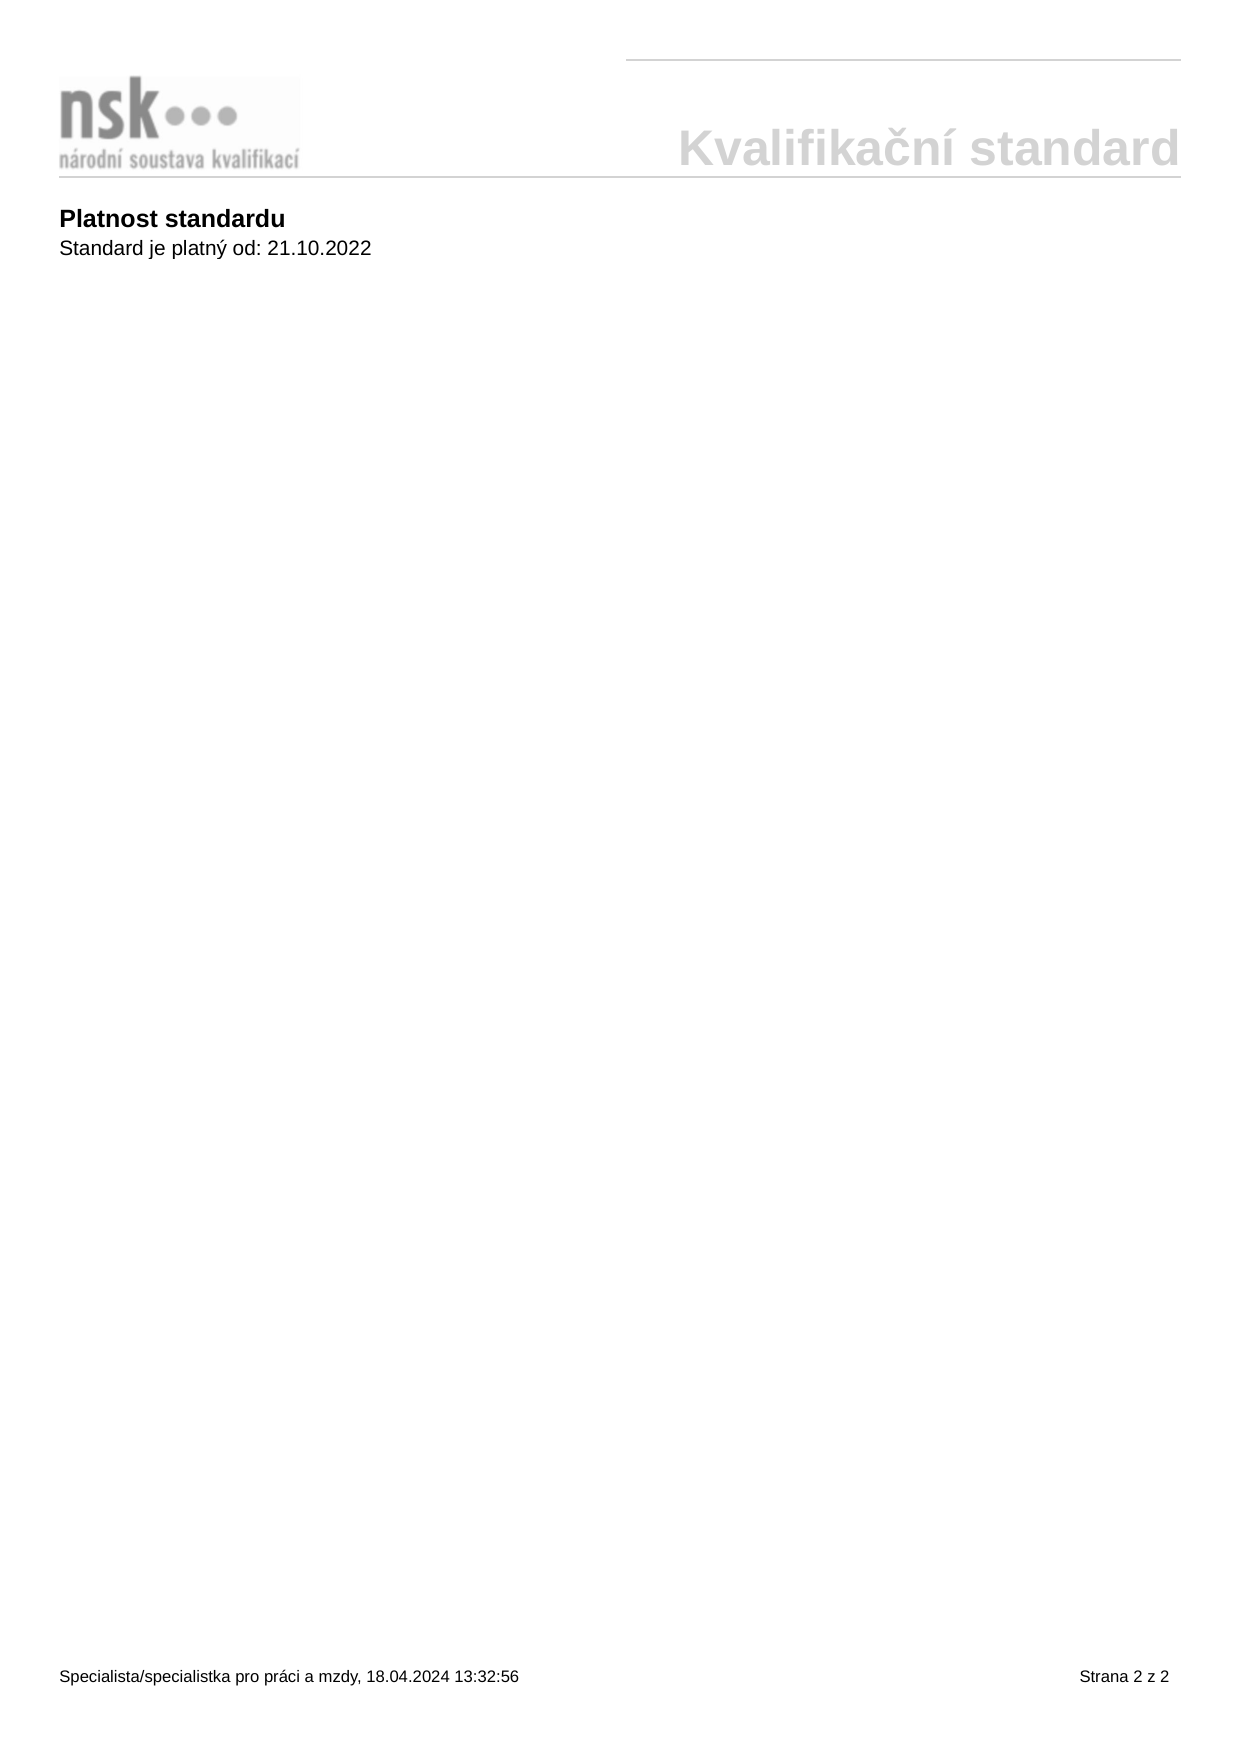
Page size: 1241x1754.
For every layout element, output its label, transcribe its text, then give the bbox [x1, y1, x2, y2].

table_cell [1093, 1159, 1169, 1409]
table_cell [59, 1159, 483, 1409]
table_cell [1169, 559, 1181, 859]
table_cell [1169, 1409, 1181, 1658]
table_cell [484, 1159, 620, 1409]
table_cell [862, 559, 1093, 859]
table_cell [1169, 1159, 1181, 1409]
table_cell Specialista/specialistka pro práci a mzdy, 18.04.2024 13:32:56 [59, 1658, 862, 1694]
table_cell [862, 1159, 1093, 1409]
table_cell [862, 859, 1093, 1159]
table_cell [484, 1409, 620, 1658]
table_cell [626, 194, 862, 200]
table_cell [1093, 559, 1169, 859]
table_cell [862, 259, 1093, 559]
table_cell [620, 859, 626, 1159]
table_cell [484, 259, 620, 559]
table_cell [484, 194, 620, 200]
table_cell Strana 2 z 2 [862, 1658, 1169, 1694]
table_cell [626, 859, 862, 1159]
table_cell [1093, 859, 1169, 1159]
table_cell Standard je platný od: 21.10.2022 [59, 236, 1181, 259]
table_cell [620, 559, 626, 859]
table_cell [484, 171, 620, 176]
table_cell Kvalifikační standard [626, 61, 1181, 176]
table_cell [484, 559, 620, 859]
table_cell [620, 259, 626, 559]
table_cell [59, 171, 483, 176]
table_cell [1169, 1658, 1181, 1694]
table_cell [1093, 194, 1169, 200]
table_cell [626, 1159, 862, 1409]
table_cell [59, 178, 1181, 194]
table_cell [1093, 1409, 1169, 1658]
table_cell [59, 259, 483, 559]
table_cell [59, 194, 483, 200]
table_cell [59, 859, 483, 1159]
table_cell Platnost standardu [59, 200, 1181, 236]
table_cell [620, 1409, 626, 1658]
table_cell [59, 559, 483, 859]
table_cell [862, 1409, 1093, 1658]
table_cell [1093, 259, 1169, 559]
table_cell [626, 259, 862, 559]
table_cell [484, 859, 620, 1159]
table_cell [862, 194, 1093, 200]
table_cell [59, 1409, 483, 1658]
table_cell [1169, 259, 1181, 559]
table_cell [626, 1409, 862, 1658]
table_cell [620, 1159, 626, 1409]
picture [58, 59, 621, 171]
table_cell [1169, 194, 1181, 200]
table_cell [626, 559, 862, 859]
table_cell [1169, 859, 1181, 1159]
table_cell [621, 59, 626, 170]
